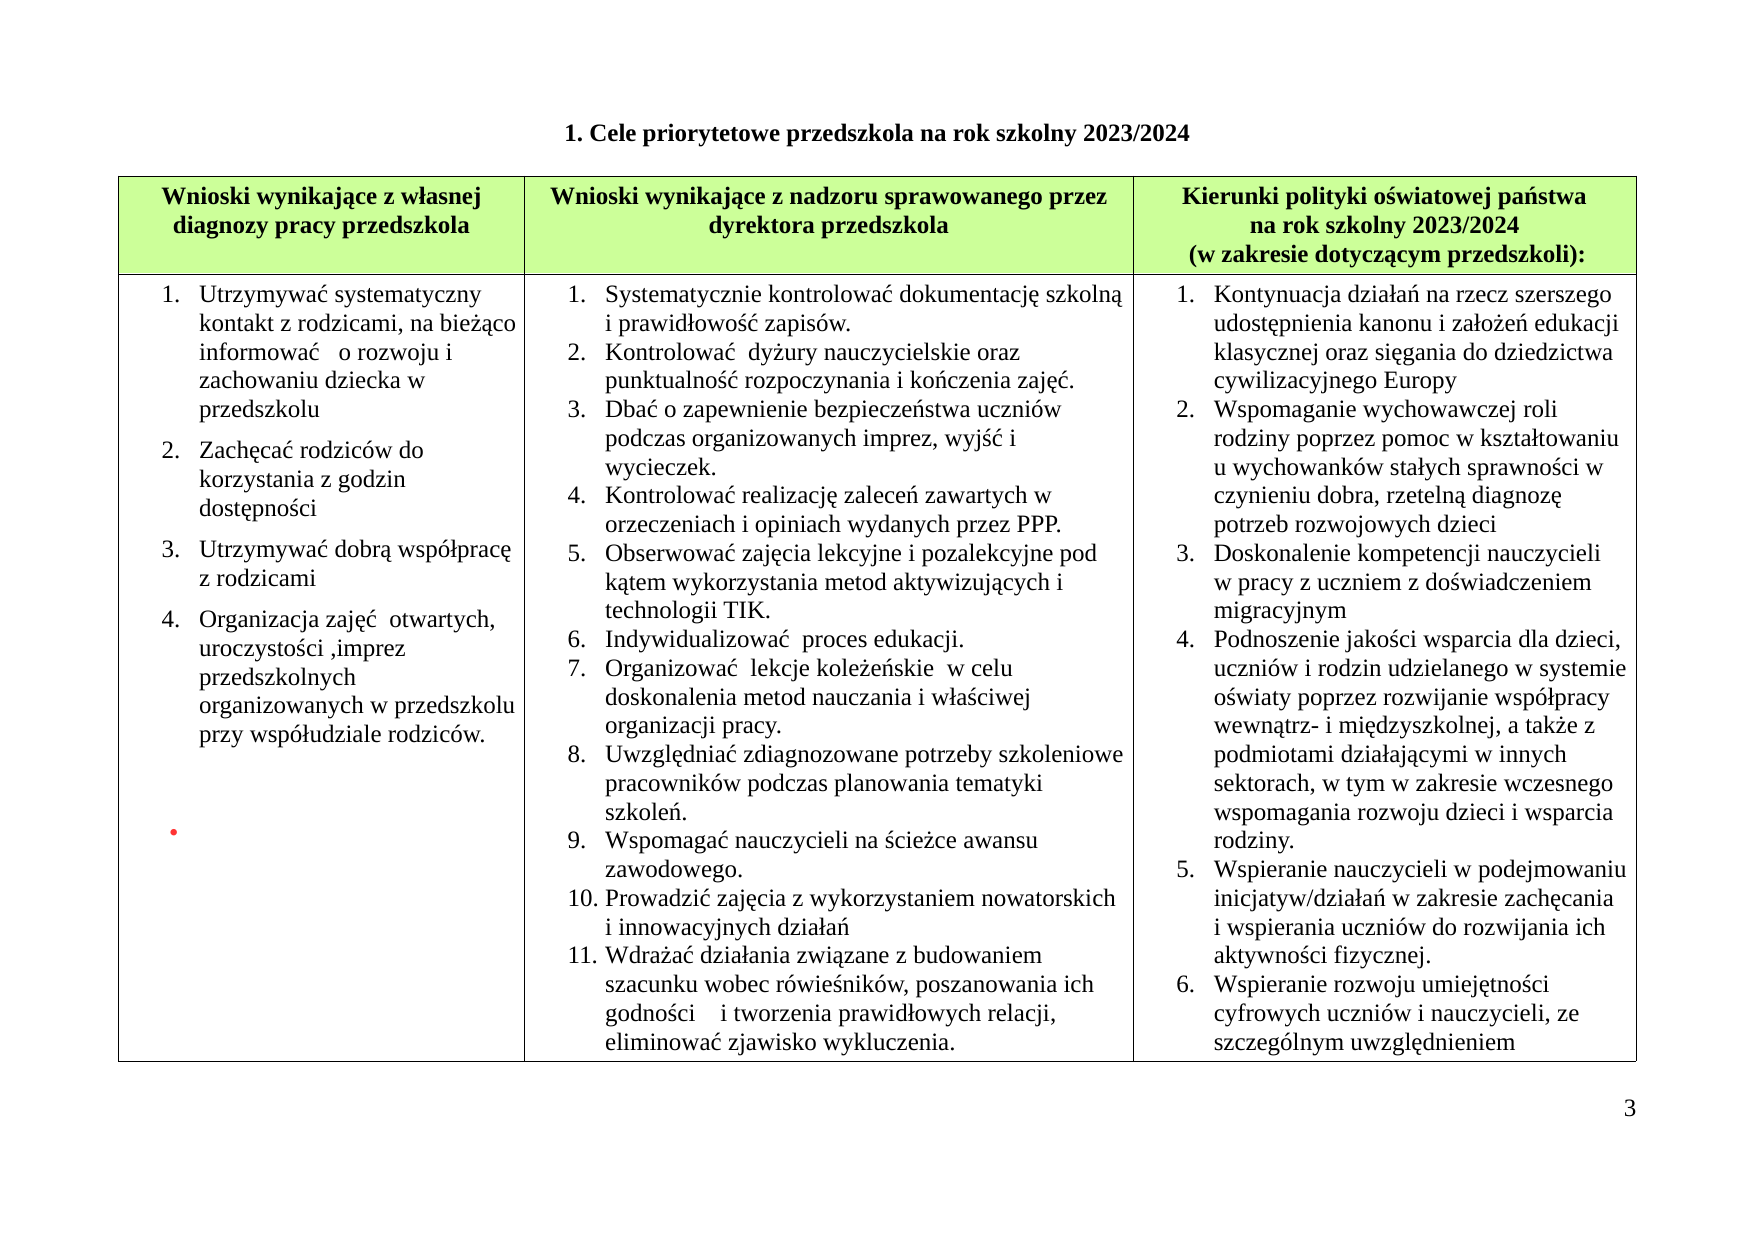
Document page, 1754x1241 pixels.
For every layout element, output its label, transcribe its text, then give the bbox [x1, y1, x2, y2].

table_header Kierunki polityki oświatowej państwa na rok szkolny 2023/2024 (w zakresie dotyczącym przedszkoli): [1134, 177, 1636, 273]
table_cell Utrzymywać systematyczny kontakt z rodzicami, na bieżąco informować o rozwoju i zachowaniu dziecka w przedszkolu Zachęcać rodziców do korzystania z godzin dostępności Utrzymywać dobrą współpracę z rodzicami Organizacja zajęć otwartych, uroczystości ,imprez przedszkolnych organizowanych w przedszkolu przy współudziale rodziców. [119, 275, 524, 1061]
table_header Wnioski wynikające z nadzoru sprawowanego przez dyrektora przedszkola [525, 177, 1133, 273]
table_header Wnioski wynikające z własnej diagnozy pracy przedszkola [119, 177, 524, 273]
table_cell Systematycznie kontrolować dokumentację szkolną i prawidłowość zapisów. Kontrolować dyżury nauczycielskie oraz punktualność rozpoczynania i kończenia zajęć. Dbać o zapewnienie bezpieczeństwa uczniów podczas organizowanych imprez, wyjść i wycieczek. Kontrolować realizację zaleceń zawartych w orzeczeniach i opiniach wydanych przez PPP. Obserwować zajęcia lekcyjne i pozalekcyjne pod kątem wykorzystania metod aktywizujących i technologii TIK. Indywidualizować proces edukacji. Organizować lekcje koleżeńskie w celu doskonalenia metod nauczania i właściwej organizacji pracy. Uwzględniać zdiagnozowane potrzeby szkoleniowe pracowników podczas planowania tematyki szkoleń. Wspomagać nauczycieli na ścieżce awansu zawodowego. Prowadzić zajęcia z wykorzystaniem nowatorskich i innowacyjnych działań Wdrażać działania związane z budowaniem szacunku wobec rówieśników, poszanowania ich godności i tworzenia prawidłowych relacji, eliminować zjawisko wykluczenia. Uwrażliwiać rodziców na problemy emocjonalne dzieci i ich powiązanie z uzależnieniem od komputera, smartfona, gier komputerowych. Dbać o przestrzeganie praw dziecka i ucznia oraz propagować wiedzę na ten temat w środowisku szkolnym. Kontynuować nadzór pedagogiczny w zakresie bieżącej kontroli jakości pracy Zespołu. Kontynuować realizację pomocy psychologiczno-pedagogicznej i logopedycznej. Włączać rodziców do aktywnego uczestniczenia w życiu szkoły i przedszkola (lekcje otwarte). Rozpoznawać potrzeby w zakresie opieki, zapewniać uczniom i rodzicom wszelkie dostępne formy pomocy. Prowadzić zajęcia dotyczące bezpieczeństwa w sieci i cyberprzemocy. Podejmować działania dotyczące promowania postaw prozdrowotnych: - wdrażanie postaw asertywnych - racjonalne odżywianie i zdrowa aktywność sportowa Realizować zadania uwzględniające wspomaganie wychowawczej roli rodziny Kontynuować działania związane z bezpieczeństwem fizycznym i psychicznym uczniów. Kształtować u uczniów kompetencje kluczowe poprzez prowadzenie zajęć nowatorskimi i aktywizującymi metodami [525, 275, 1133, 1061]
table_cell Kontynuacja działań na rzecz szerszego udostępnienia kanonu i założeń edukacji klasycznej oraz sięgania do dziedzictwa cywilizacyjnego Europy Wspomaganie wychowawczej roli rodziny poprzez pomoc w kształtowaniu u wychowanków stałych sprawności w czynieniu dobra, rzetelną diagnozę potrzeb rozwojowych dzieci Doskonalenie kompetencji nauczycieli w pracy z uczniem z doświadczeniem migracyjnym Podnoszenie jakości wsparcia dla dzieci, uczniów i rodzin udzielanego w systemie oświaty poprzez rozwijanie współpracy wewnątrz- i międzyszkolnej, a także z podmiotami działającymi w innych sektorach, w tym w zakresie wczesnego wspomagania rozwoju dzieci i wsparcia rodziny. Wspieranie nauczycieli w podejmowaniu inicjatyw/działań w zakresie zachęcania i wspierania uczniów do rozwijania ich aktywności fizycznej. Wspieranie rozwoju umiejętności cyfrowych uczniów i nauczycieli, ze szczególnym uwzględnieniem [1134, 275, 1636, 1061]
subtitle 1. Cele priorytetowe przedszkola na rok szkolny 2023/2024 [118, 118, 1636, 147]
